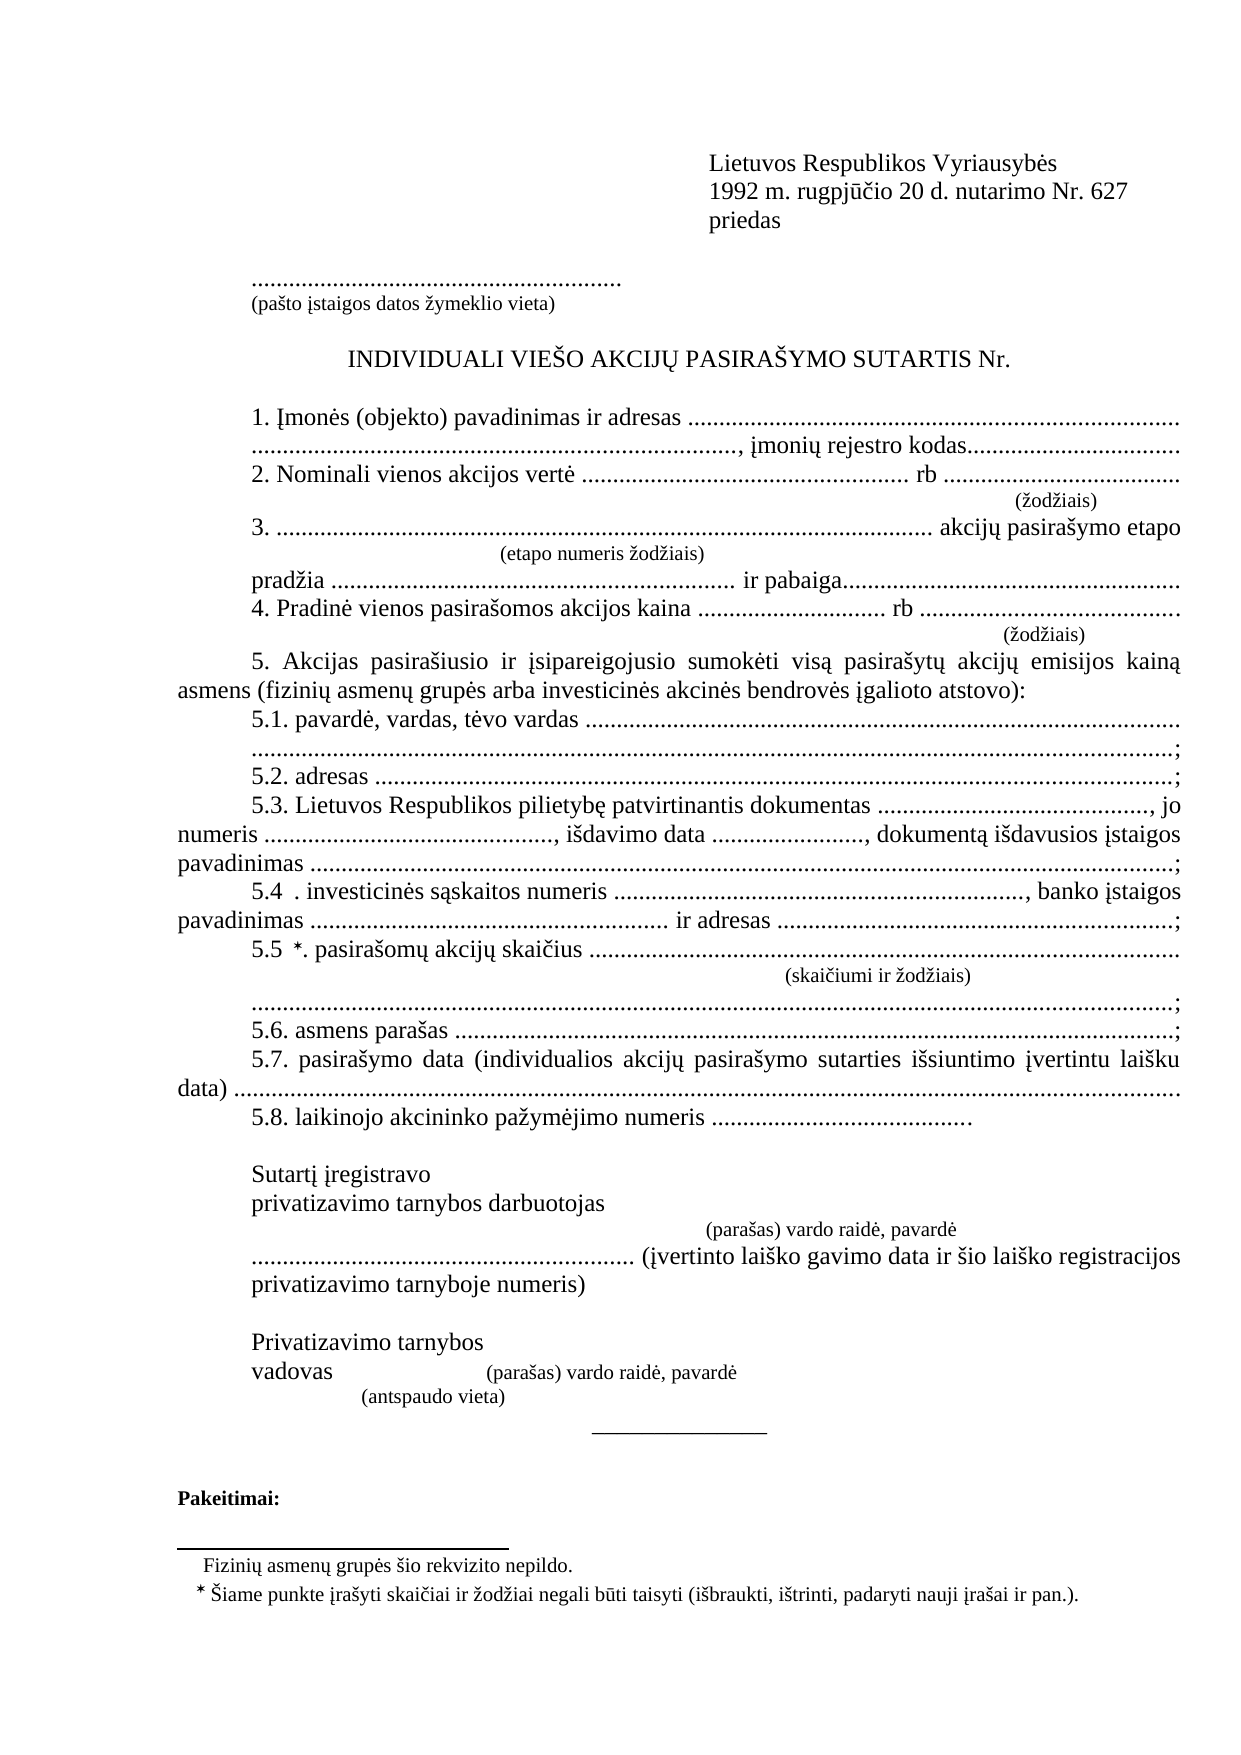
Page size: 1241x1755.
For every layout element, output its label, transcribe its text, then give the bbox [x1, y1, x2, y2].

text 5.5. pasirašomų akcijų skaičius [177, 934, 1181, 963]
text 3. akcijų pasirašymo etapo [177, 512, 1181, 541]
text (etapo numeris žodžiais) [177, 541, 1181, 565]
text Privatizavimo tarnybos [177, 1327, 1181, 1356]
text Fizinių asmenų grupės šio rekvizito nepildo. [177, 1549, 1181, 1578]
text pradžia ir pabaiga . [177, 565, 1181, 593]
text , įmonių rejestro kodas . [177, 430, 1181, 459]
text pavadinimas ; [177, 848, 1181, 876]
text ; [177, 733, 1181, 761]
text (antspaudo vieta) [177, 1384, 1181, 1408]
text  Šiame punkte įrašyti skaičiai ir žodžiai negali būti taisyti (išbraukti, ištrinti, padaryti nauji įrašai ir pan.). [177, 1578, 1181, 1606]
text 5.2. adresas ; [177, 761, 1181, 790]
text Sutartį įregistravo [177, 1159, 1181, 1188]
text 5.6. asmens parašas ; [177, 1015, 1181, 1044]
text 4. Pradinė vienos pasirašomos akcijos kaina rb . [177, 593, 1181, 622]
text 5.1. pavardė, vardas, tėvo vardas [177, 704, 1181, 733]
text Pakeitimai: [177, 1485, 1181, 1509]
text pavadinimas ir adresas ; [177, 905, 1181, 934]
text (žodžiais) [177, 488, 1181, 512]
text priedas [177, 205, 1181, 234]
text Lietuvos Respublikos Vyriausybės [177, 148, 1181, 176]
text 5.3. Lietuvos Respublikos pilietybę patvirtinantis dokumentas , jo [177, 790, 1181, 819]
text privatizavimo tarnybos darbuotojas [177, 1188, 1181, 1217]
text (įvertinto laiško gavimo data ir šio laiško registracijos [177, 1241, 1181, 1269]
text (pašto įstaigos datos žymeklio vieta) [177, 291, 1181, 315]
text ______________ [177, 1408, 1181, 1437]
text privatizavimo tarnyboje numeris) [177, 1269, 1181, 1298]
text 5.8. laikinojo akcininko pažymėjimo numeris . [177, 1102, 1181, 1130]
text 5.7. pasirašymo data (individualios akcijų pasirašymo sutarties išsiuntimo įvertintu laišku data) . [177, 1044, 1181, 1102]
text (skaičiumi ir žodžiais) [177, 963, 1181, 987]
text 5. Akcijas pasirašiusio ir įsipareigojusio sumokėti visą pasirašytų akcijų emisijos kainą asmens (fizinių asmenų grupės arba investicinės akcinės bendrovės įgalioto atstovo): [177, 646, 1181, 704]
text 1. Įmonės (objekto) pavadinimas ir adresas [177, 402, 1181, 430]
text ; [177, 987, 1181, 1015]
text (parašas) vardo raidė, pavardė [177, 1217, 1181, 1241]
text 1992 m. rugpjūčio 20 d. nutarimo Nr. 627 [177, 176, 1181, 205]
text numeris , išdavimo data , dokumentą išdavusios įstaigos [177, 819, 1181, 848]
text 5.4. investicinės sąskaitos numeris , banko įstaigos [177, 876, 1181, 905]
text 2. Nominali vienos akcijos vertė rb [177, 459, 1181, 488]
text INDIVIDUALI VIEŠO AKCIJŲ PASIRAŠYMO SUTARTIS Nr. [177, 344, 1181, 373]
text vadovas (parašas) vardo raidė, pavardė [177, 1356, 1181, 1384]
text (žodžiais) [177, 622, 1181, 646]
